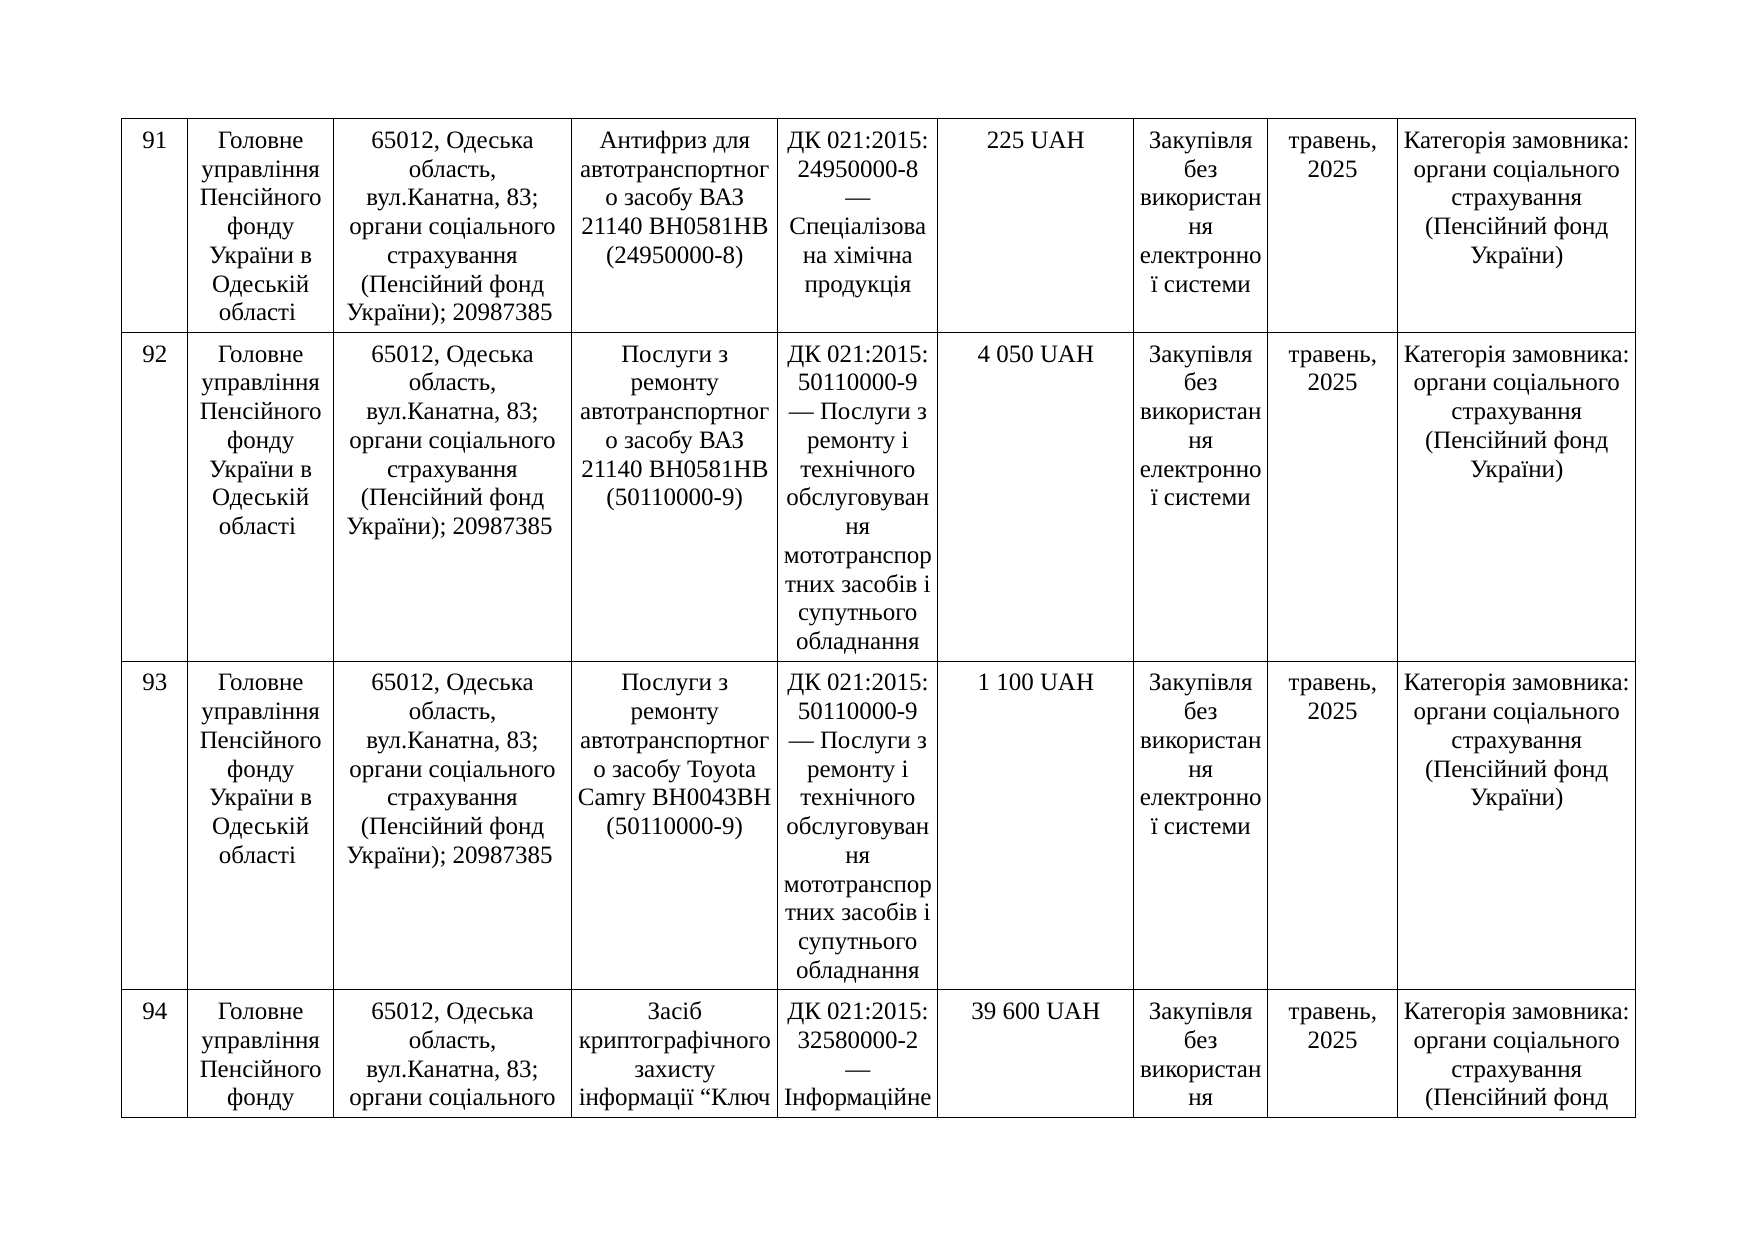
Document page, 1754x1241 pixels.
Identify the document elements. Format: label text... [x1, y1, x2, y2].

table_cell 39 600 UAH [938, 990, 1133, 1117]
table_cell травень, 2025 [1268, 119, 1397, 332]
table_cell 65012, Одеська область, вул.Канатна, 83; органи соціального страхування (Пенсійний фонд України); 20987385 [334, 333, 571, 661]
table_cell Головне управління Пенсійного фонду України в Одеській області [188, 119, 333, 332]
table_cell травень, 2025 [1268, 662, 1397, 989]
table_cell ДК 021:2015: 32580000-2 — Інформаційне [778, 990, 937, 1117]
table_cell 65012, Одеська область, вул.Канатна, 83; органи соціального [334, 990, 571, 1117]
table_cell 65012, Одеська область, вул.Канатна, 83; органи соціального страхування (Пенсійний фонд України); 20987385 [334, 119, 571, 332]
table_cell Головне управління Пенсійного фонду України в Одеській області [188, 662, 333, 989]
table_cell Закупівля без використання [1134, 990, 1267, 1117]
table_cell Категорія замовника: органи соціального страхування (Пенсійний фонд [1398, 990, 1635, 1117]
table_cell Головне управління Пенсійного фонду України в Одеській області [188, 333, 333, 661]
table_cell ДК 021:2015: 50110000-9 — Послуги з ремонту і технічного обслуговування мототранспортних засобів і супутнього обладнання [778, 333, 937, 661]
table_cell Головне управління Пенсійного фонду [188, 990, 333, 1117]
table_cell травень, 2025 [1268, 333, 1397, 661]
table_cell ДК 021:2015: 24950000-8 — Спеціалізована хімічна продукція [778, 119, 937, 332]
table_cell Антифриз для автотранспортного засобу ВАЗ 21140 ВН0581НВ (24950000-8) [572, 119, 777, 332]
table_cell 1 100 UAH [938, 662, 1133, 989]
table_cell Засіб криптографічного захисту інформації “Ключ [572, 990, 777, 1117]
table_cell Закупівля без використання електронної системи [1134, 662, 1267, 989]
table_cell Категорія замовника: органи соціального страхування (Пенсійний фонд України) [1398, 333, 1635, 661]
table_cell Закупівля без використання електронної системи [1134, 333, 1267, 661]
table_cell Закупівля без використання електронної системи [1134, 119, 1267, 332]
table_cell 225 UAH [938, 119, 1133, 332]
table_cell ДК 021:2015: 50110000-9 — Послуги з ремонту і технічного обслуговування мототранспортних засобів і супутнього обладнання [778, 662, 937, 989]
table_cell Послуги з ремонту автотранспортного засобу ВАЗ 21140 ВН0581НВ (50110000-9) [572, 333, 777, 661]
table_cell Категорія замовника: органи соціального страхування (Пенсійний фонд України) [1398, 119, 1635, 332]
table_cell 92 [122, 333, 187, 661]
table_cell травень, 2025 [1268, 990, 1397, 1117]
table_cell 93 [122, 662, 187, 989]
table_cell 91 [122, 119, 187, 332]
table_cell 65012, Одеська область, вул.Канатна, 83; органи соціального страхування (Пенсійний фонд України); 20987385 [334, 662, 571, 989]
table_cell Послуги з ремонту автотранспортного засобу Toyota Camry ВН0043ВН (50110000-9) [572, 662, 777, 989]
table_cell 4 050 UAH [938, 333, 1133, 661]
table_cell Категорія замовника: органи соціального страхування (Пенсійний фонд України) [1398, 662, 1635, 989]
table_cell 94 [122, 990, 187, 1117]
